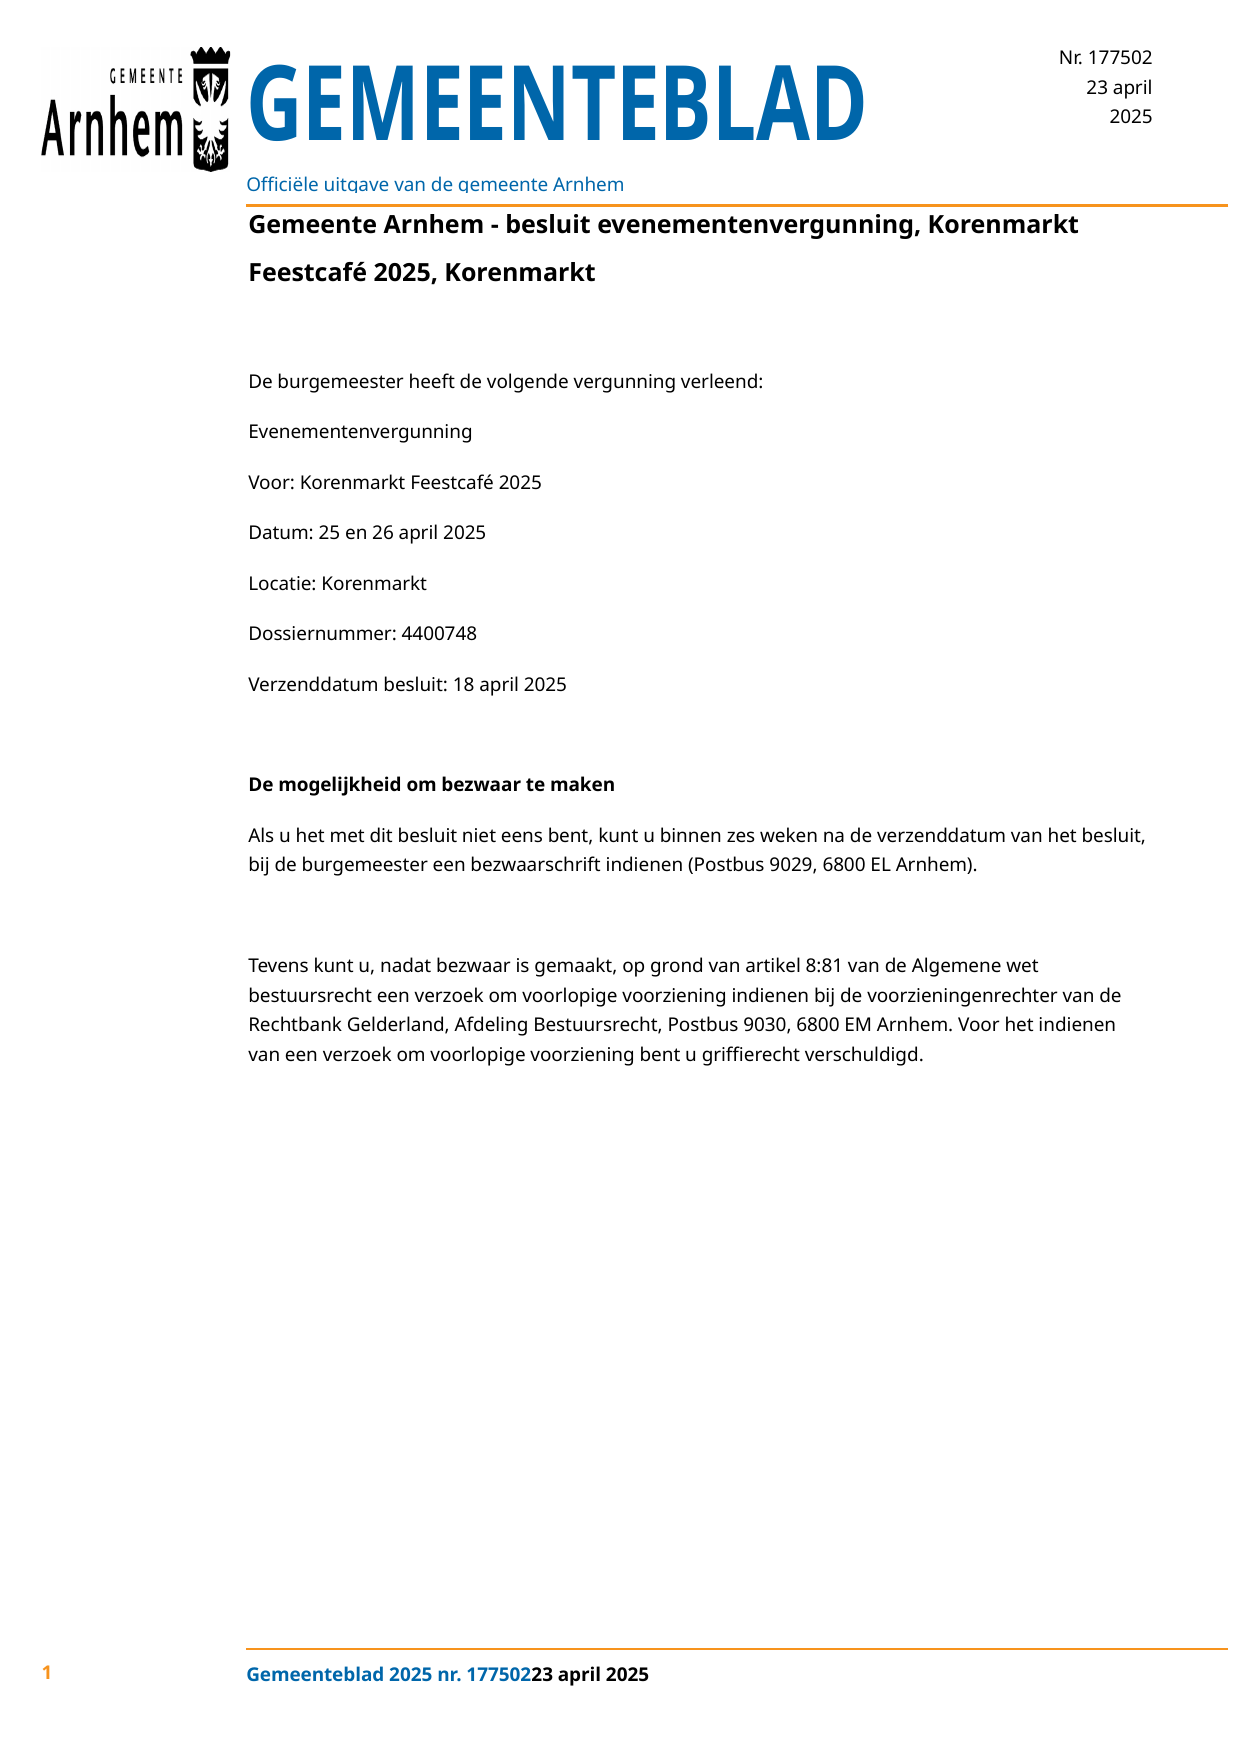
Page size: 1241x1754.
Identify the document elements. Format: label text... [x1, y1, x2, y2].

text Evenementenvergunning [248, 419, 1152, 444]
text Gemeente Arnhem - besluit evenementenvergunning, Korenmarkt Feestcafé 2025, Korenmarkt [248, 207, 1152, 288]
text Voor: Korenmarkt Feestcafé 2025 [248, 469, 1152, 495]
text Dossiernummer: 4400748 [248, 620, 1152, 646]
text De mogelijkheid om bezwaar te maken [248, 772, 1152, 797]
text Verzenddatum besluit: 18 april 2025 [248, 671, 1152, 697]
picture [41, 47, 231, 172]
text De burgemeester heeft de volgende vergunning verleend: [248, 368, 1152, 394]
text Datum: 25 en 26 april 2025 [248, 519, 1152, 545]
text Tevens kunt u, nadat bezwaar is gemaakt, op grond van artikel 8:81 van de Algemene wet bestuursrecht een verzoek om voorlopige voorziening indienen bij de voorzieningenrechter van de Rechtbank Gelderland, Afdeling Bestuursrecht, Postbus 9030, 6800 EM Arnhem. Voor het indienen van een verzoek om voorlopige voorziening bent u griffierecht verschuldigd. [248, 952, 1152, 1067]
text Locatie: Korenmarkt [248, 570, 1152, 596]
text Als u het met dit besluit niet eens bent, kunt u binnen zes weken na de verzenddatum van het besluit, bij de burgemeester een bezwaarschrift indienen (Postbus 9029, 6800 EL Arnhem). [248, 822, 1152, 877]
